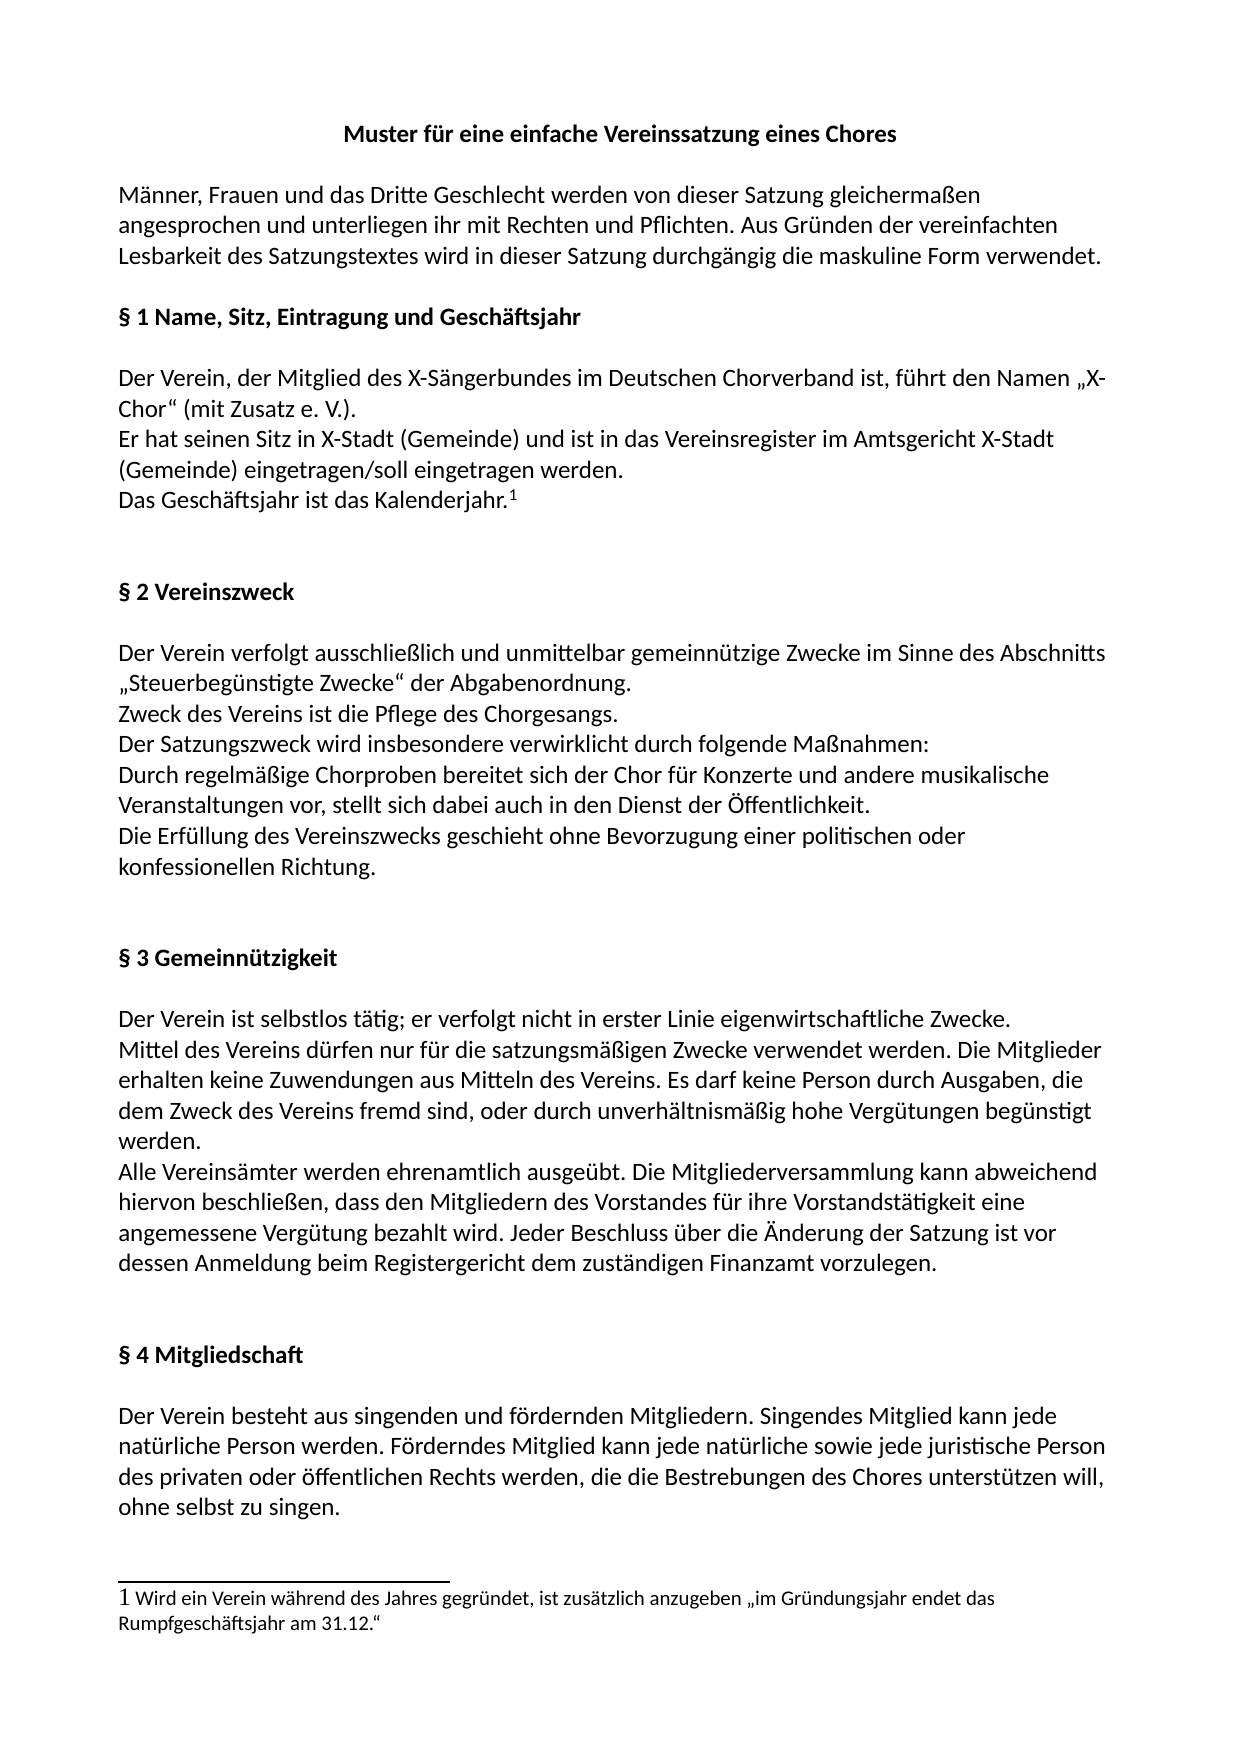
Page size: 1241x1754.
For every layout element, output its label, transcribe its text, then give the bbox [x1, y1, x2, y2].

text Der Verein ist selbstlos tätig; er verfolgt nicht in erster Linie eigenwirtschaftliche Zwecke. [118, 1003, 1122, 1034]
text Alle Vereinsämter werden ehrenamtlich ausgeübt. Die Mitgliederversammlung kann abweichend hiervon beschließen, dass den Mitgliedern des Vorstandes für ihre Vorstandstätigkeit eine angemessene Vergütung bezahlt wird. Jeder Beschluss über die Änderung der Satzung ist vor dessen Anmeldung beim Registergericht dem zuständigen Finanzamt vorzulegen. [118, 1156, 1122, 1278]
text Der Satzungszweck wird insbesondere verwirklicht durch folgende Maßnahmen: [118, 728, 1122, 759]
text Die Erfüllung des Vereinszwecks geschieht ohne Bevorzugung einer politischen oder konfessionellen Richtung. [118, 820, 1122, 881]
text Der Verein verfolgt ausschließlich und unmittelbar gemeinnützige Zwecke im Sinne des Abschnitts „Steuerbegünstigte Zwecke“ der Abgabenordnung. [118, 637, 1122, 698]
text Durch regelmäßige Chorproben bereitet sich der Chor für Konzerte und andere musikalische Veranstaltungen vor, stellt sich dabei auch in den Dienst der Öffentlichkeit. [118, 759, 1122, 820]
text § 3 Gemeinnützigkeit [118, 942, 1122, 973]
text Er hat seinen Sitz in X-Stadt (Gemeinde) und ist in das Vereinsregister im Amtsgericht X-Stadt (Gemeinde) eingetragen/soll eingetragen werden. [118, 423, 1122, 484]
text Wird ein Verein während des Jahres gegründet, ist zusätzlich anzugeben „im Gründungsjahr endet das Rumpfgeschäftsjahr am 31.12.“ [118, 1582, 1122, 1636]
text § 2 Vereinszweck [118, 576, 1122, 606]
text § 4 Mitgliedschaft [118, 1339, 1122, 1369]
text Zweck des Vereins ist die Pflege des Chorgesangs. [118, 698, 1122, 728]
text § 1 Name, Sitz, Eintragung und Geschäftsjahr [118, 301, 1122, 332]
text Der Verein, der Mitglied des X-Sängerbundes im Deutschen Chorverband ist, führt den Namen „X-Chor“ (mit Zusatz e. V.). [118, 362, 1122, 423]
text Das Geschäftsjahr ist das Kalenderjahr. [118, 484, 1122, 515]
text Muster für eine einfache Vereinssatzung eines Chores [118, 118, 1122, 149]
text Der Verein besteht aus singenden und fördernden Mitgliedern. Singendes Mitglied kann jede natürliche Person werden. Förderndes Mitglied kann jede natürliche sowie jede juristische Person des privaten oder öffentlichen Rechts werden, die die Bestrebungen des Chores unterstützen will, ohne selbst zu singen. [118, 1400, 1122, 1522]
text Mittel des Vereins dürfen nur für die satzungsmäßigen Zwecke verwendet werden. Die Mitglieder erhalten keine Zuwendungen aus Mitteln des Vereins. Es darf keine Person durch Ausgaben, die dem Zweck des Vereins fremd sind, oder durch unverhältnismäßig hohe Vergütungen begünstigt werden. [118, 1034, 1122, 1156]
text Männer, Frauen und das Dritte Geschlecht werden von dieser Satzung gleichermaßen angesprochen und unterliegen ihr mit Rechten und Pflichten. Aus Gründen der vereinfachten Lesbarkeit des Satzungstextes wird in dieser Satzung durchgängig die maskuline Form verwendet. [118, 179, 1122, 271]
